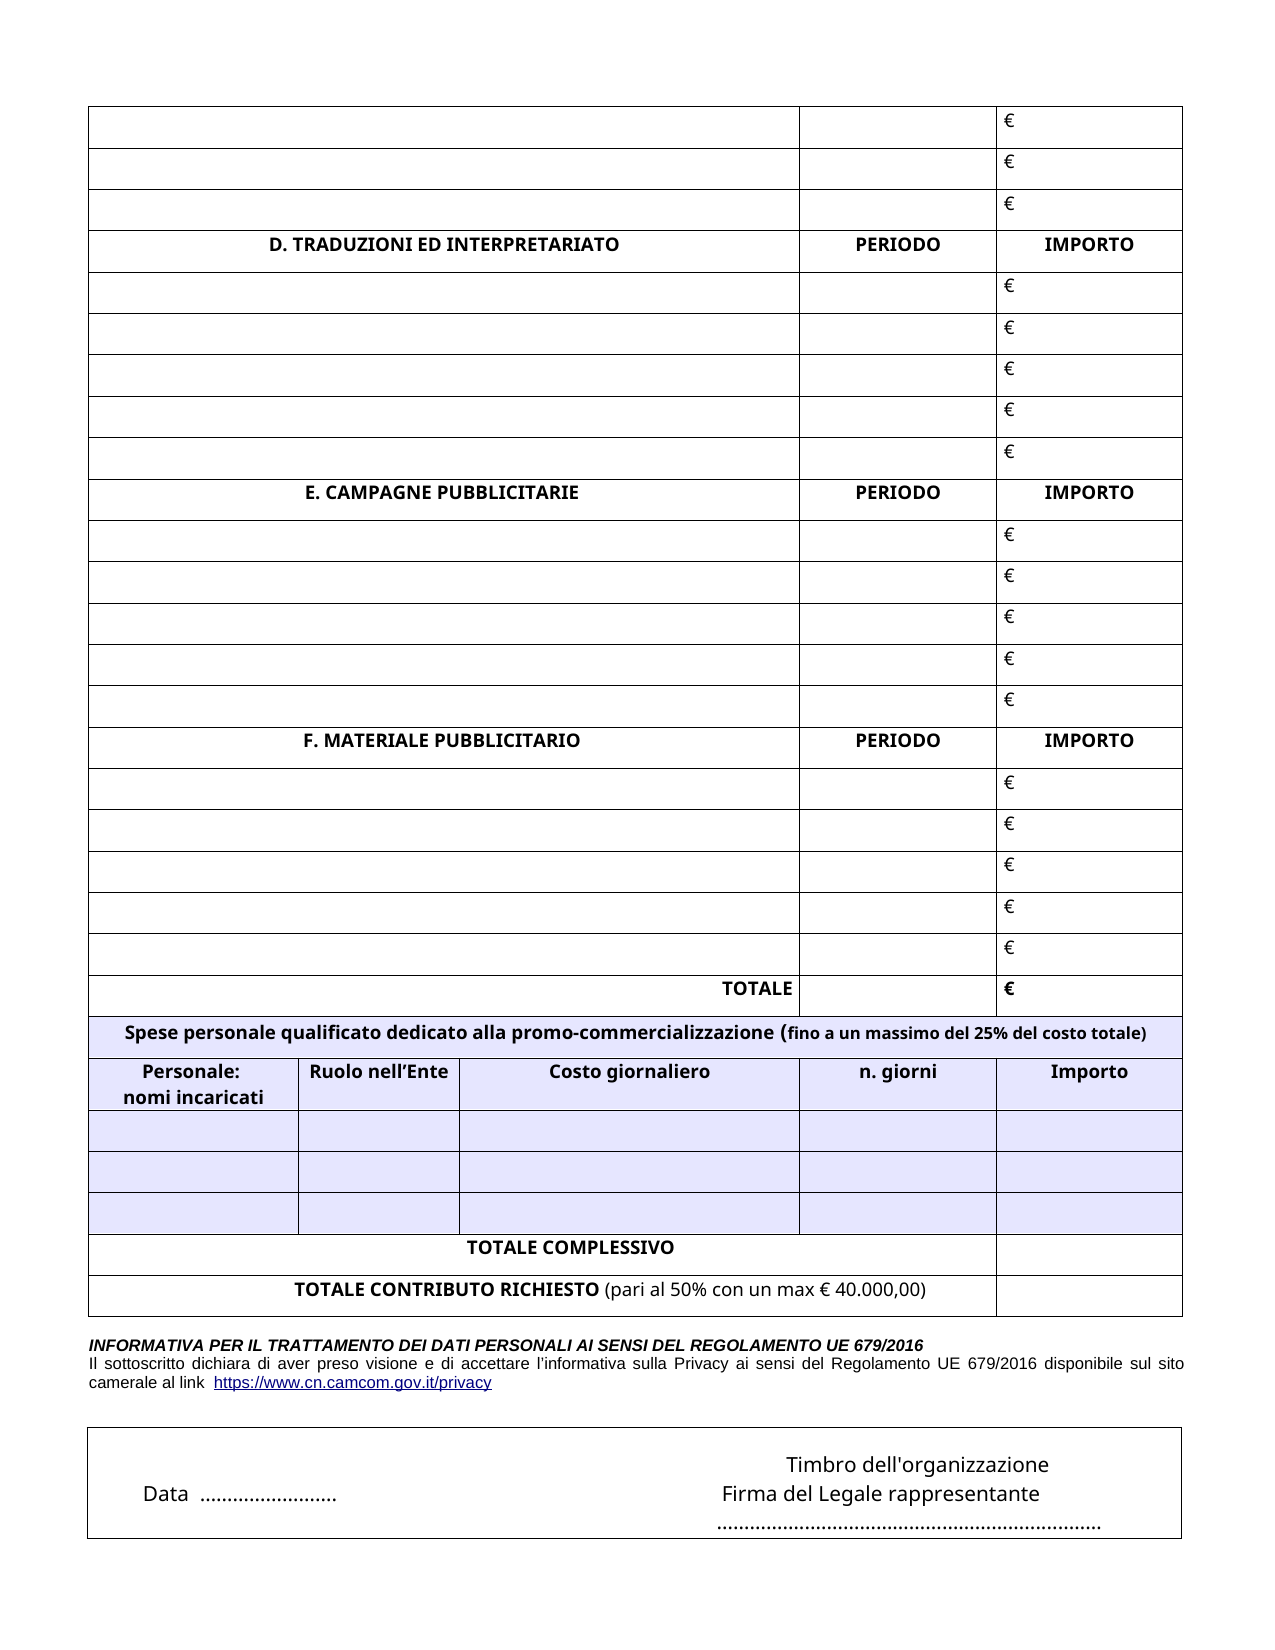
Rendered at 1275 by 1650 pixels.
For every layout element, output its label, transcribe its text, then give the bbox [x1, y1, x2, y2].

table_cell [89, 810, 799, 851]
table_cell € [997, 604, 1182, 644]
table_cell € [997, 314, 1182, 354]
table_cell [460, 1193, 799, 1233]
table_cell TOTALE CONTRIBUTO RICHIESTO (pari al 50% con un max € 40.000,00) [89, 1276, 996, 1316]
table_cell [800, 107, 996, 148]
table_cell [89, 645, 799, 685]
table_cell [89, 190, 799, 230]
table_cell Personale: nomi incaricati [89, 1059, 298, 1109]
table_cell [89, 686, 799, 727]
table_cell [89, 769, 799, 809]
table_cell € [997, 190, 1182, 230]
table_cell [89, 149, 799, 189]
table_cell [89, 604, 799, 644]
table_cell [299, 1152, 459, 1192]
table_cell [800, 810, 996, 851]
table_cell [89, 438, 799, 478]
table_cell [89, 355, 799, 396]
table_cell € [997, 810, 1182, 851]
table_cell E. CAMPAGNE PUBBLICITARIE [89, 480, 799, 520]
table_cell [800, 686, 996, 727]
table_cell € [997, 852, 1182, 892]
table_cell [800, 645, 996, 685]
table_cell [89, 273, 799, 313]
table_cell Ruolo nell’Ente [299, 1059, 459, 1109]
table_cell [800, 397, 996, 437]
table_cell PERIODO [800, 728, 996, 768]
table_cell [800, 1152, 996, 1192]
table_cell € [997, 521, 1182, 561]
table_cell [800, 562, 996, 602]
table_cell Costo giornaliero [460, 1059, 799, 1109]
table_cell TOTALE [89, 976, 799, 1016]
table_cell [89, 397, 799, 437]
table_cell [460, 1152, 799, 1192]
table_cell € [997, 438, 1182, 478]
table_cell D. TRADUZIONI ED INTERPRETARIATO [89, 231, 799, 272]
table_cell [800, 521, 996, 561]
table_cell n. giorni [800, 1059, 996, 1109]
table_cell Spese personale qualificato dedicato alla promo-commercializzazione (fino a un massimo del 25% del costo totale) [89, 1017, 1182, 1057]
table_cell € [997, 976, 1182, 1016]
table_cell [299, 1193, 459, 1233]
table_cell [997, 1235, 1182, 1275]
table_cell [800, 893, 996, 933]
table_cell [800, 1193, 996, 1233]
table_cell € [997, 562, 1182, 602]
table_cell [800, 934, 996, 975]
table_cell [800, 190, 996, 230]
table_cell € [997, 645, 1182, 685]
table_cell [800, 355, 996, 396]
table_cell [89, 1111, 298, 1151]
table_cell [800, 852, 996, 892]
table_cell [800, 438, 996, 478]
text Il sottoscritto dichiara di aver preso visione e di accettare l’informativa sulla Privacy ai sensi del Regolamento UE 679/2016 disponibile sul sito camerale al link https://www.cn.camcom.gov.it/privacy [89, 1354, 1186, 1392]
table_cell IMPORTO [997, 728, 1182, 768]
table_cell IMPORTO [997, 480, 1182, 520]
text INFORMATIVA PER IL TRATTAMENTO DEI DATI PERSONALI AI SENSI DEL REGOLAMENTO UE 679/2016 [89, 1336, 1186, 1354]
table_cell [89, 521, 799, 561]
table_cell [299, 1111, 459, 1151]
table_cell € [997, 893, 1182, 933]
table_cell [89, 1193, 298, 1233]
table_cell € [997, 273, 1182, 313]
table_cell [89, 314, 799, 354]
table_cell € [997, 149, 1182, 189]
table_cell [89, 562, 799, 602]
table_cell [89, 107, 799, 148]
table_cell [89, 1152, 298, 1192]
table_header Timbro dell'organizzazione Data ……………………. Firma del Legale rappresentante ……………..…………………………………........…… [88, 1428, 1181, 1538]
table_cell [800, 273, 996, 313]
table_cell PERIODO [800, 480, 996, 520]
table_cell [800, 976, 996, 1016]
table_cell [997, 1276, 1182, 1316]
table_cell € [997, 686, 1182, 727]
table_cell € [997, 769, 1182, 809]
table_cell [997, 1193, 1182, 1233]
table_cell [800, 604, 996, 644]
table_cell [460, 1111, 799, 1151]
table_cell [997, 1111, 1182, 1151]
table_cell [800, 769, 996, 809]
table_cell € [997, 934, 1182, 975]
table_cell IMPORTO [997, 231, 1182, 272]
table_cell [89, 893, 799, 933]
table_cell PERIODO [800, 231, 996, 272]
table_cell [89, 852, 799, 892]
table_cell € [997, 397, 1182, 437]
table_cell [800, 314, 996, 354]
table_cell € [997, 355, 1182, 396]
table_cell € [997, 107, 1182, 148]
table_cell Importo [997, 1059, 1182, 1109]
table_cell [800, 1111, 996, 1151]
table_cell TOTALE COMPLESSIVO [89, 1235, 996, 1275]
table_cell F. MATERIALE PUBBLICITARIO [89, 728, 799, 768]
table_cell [800, 149, 996, 189]
table_cell [997, 1152, 1182, 1192]
table_cell [89, 934, 799, 975]
